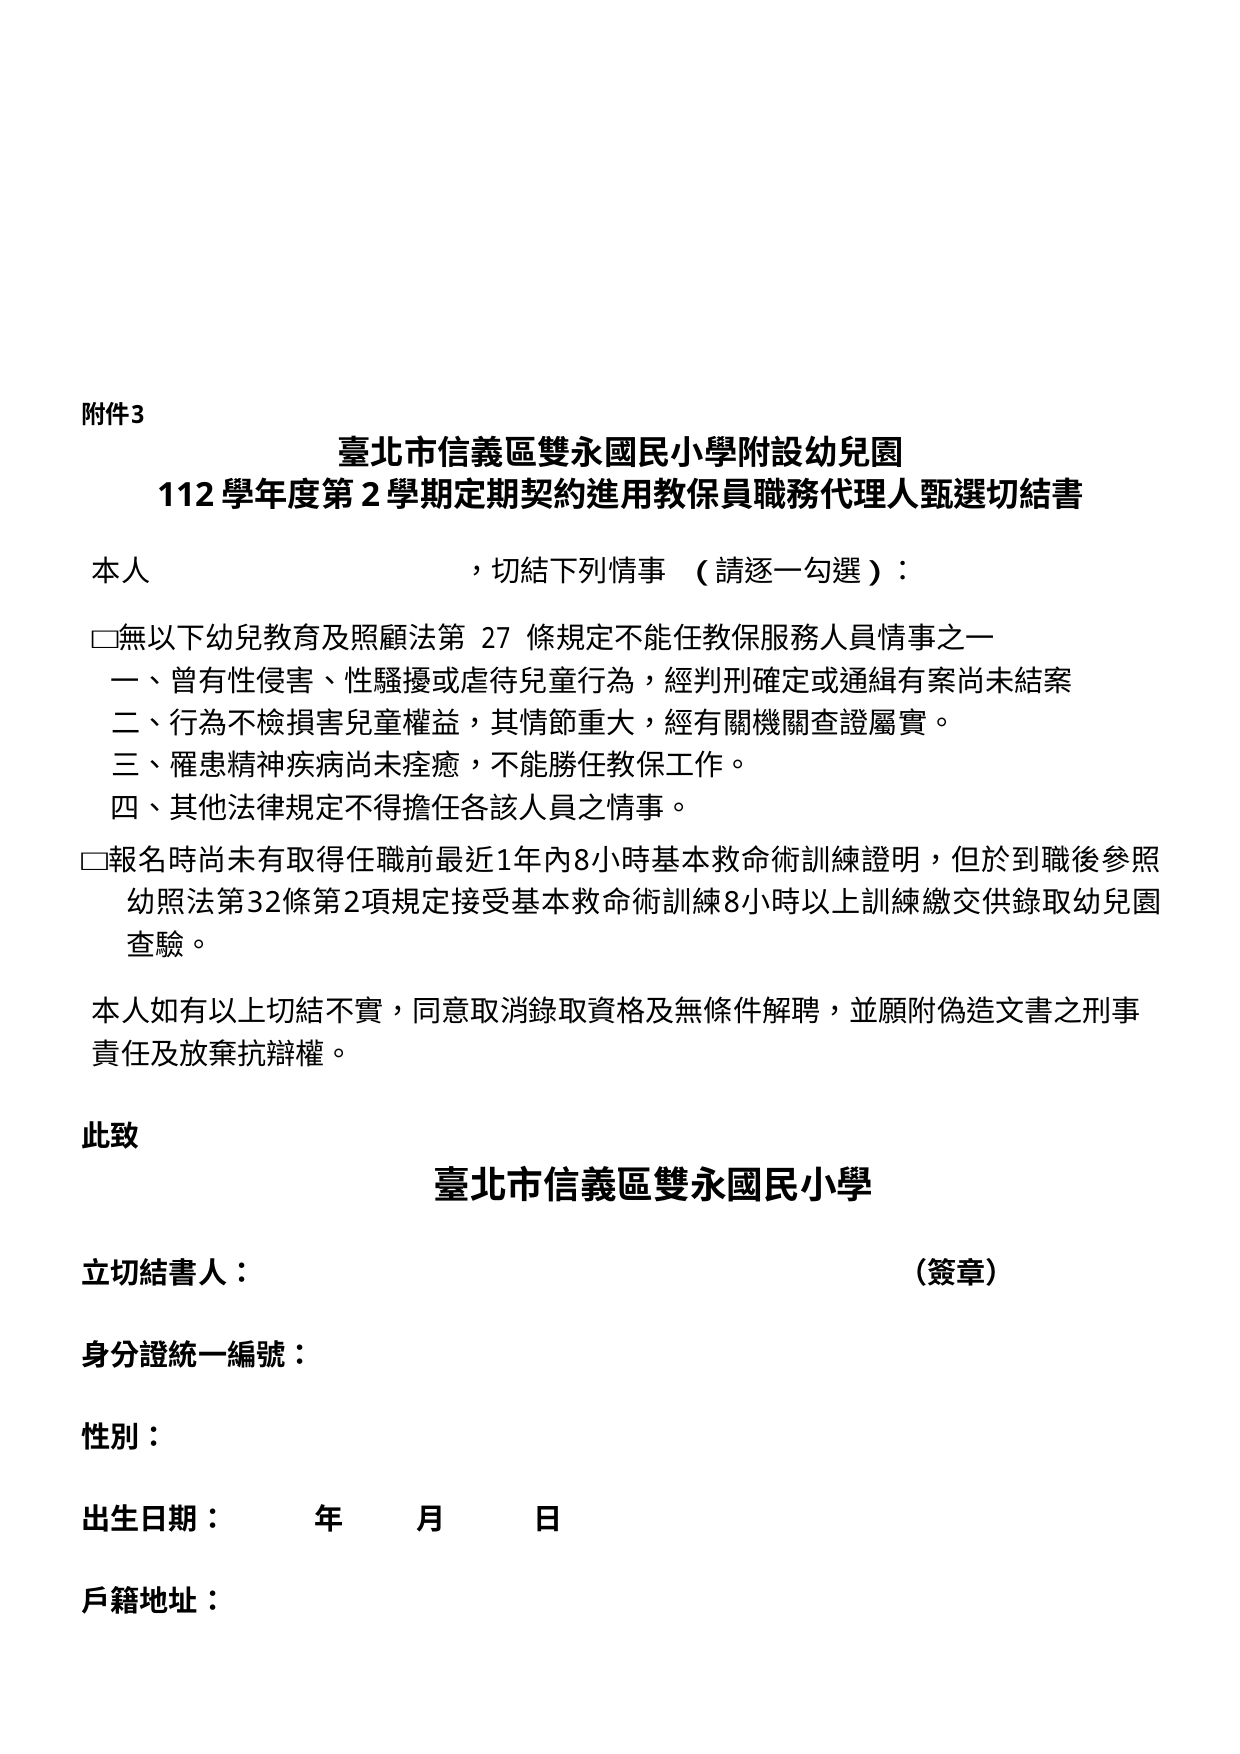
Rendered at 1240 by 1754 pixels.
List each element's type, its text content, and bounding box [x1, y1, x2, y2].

text 性別： [81, 1413, 1160, 1456]
text 四、其他法律規定不得擔任各該人員之情事。 [111, 784, 1110, 826]
text 此致 [81, 1113, 1160, 1155]
text 三、罹患精神疾病尚未痊癒，不能勝任教保工作。 [111, 742, 1110, 784]
text 112學年度第2學期定期契約進用教保員職務代理人甄選切結書 [81, 473, 1160, 514]
text 二、行為不檢損害兒童權益，其情節重大，經有關機關查證屬實。 [111, 699, 1110, 742]
text 附件3 [81, 395, 1160, 431]
text 戶籍地址： [81, 1577, 1160, 1619]
text 身分證統一編號： [81, 1331, 1160, 1374]
text □無以下幼兒教育及照顧法第 27 條規定不能任教保服務人員情事之一 [92, 615, 1162, 657]
text 本人 ，切結下列情事 (請逐一勾選)： [92, 552, 1162, 589]
text 一、曾有性侵害、性騷擾或虐待兒童行為，經判刑確定或通緝有案尚未結案 [111, 657, 1110, 699]
text 臺北市信義區雙永國民小學附設幼兒園 [81, 431, 1160, 473]
text 立切結書人： （簽章） [81, 1249, 1160, 1292]
text □報名時尚未有取得任職前最近1年內8小時基本救命術訓練證明，但於到職後參照幼照法第32條第2項規定接受基本救命術訓練8小時以上訓練繳交供錄取幼兒園查驗。 [81, 837, 1162, 964]
text 臺北市信義區雙永國民小學 [81, 1155, 1160, 1210]
text 出生日期： 年 月 日 [81, 1495, 1160, 1538]
text 本人如有以上切結不實，同意取消錄取資格及無條件解聘，並願附偽造文書之刑事責任及放棄抗辯權。 [92, 988, 1153, 1073]
